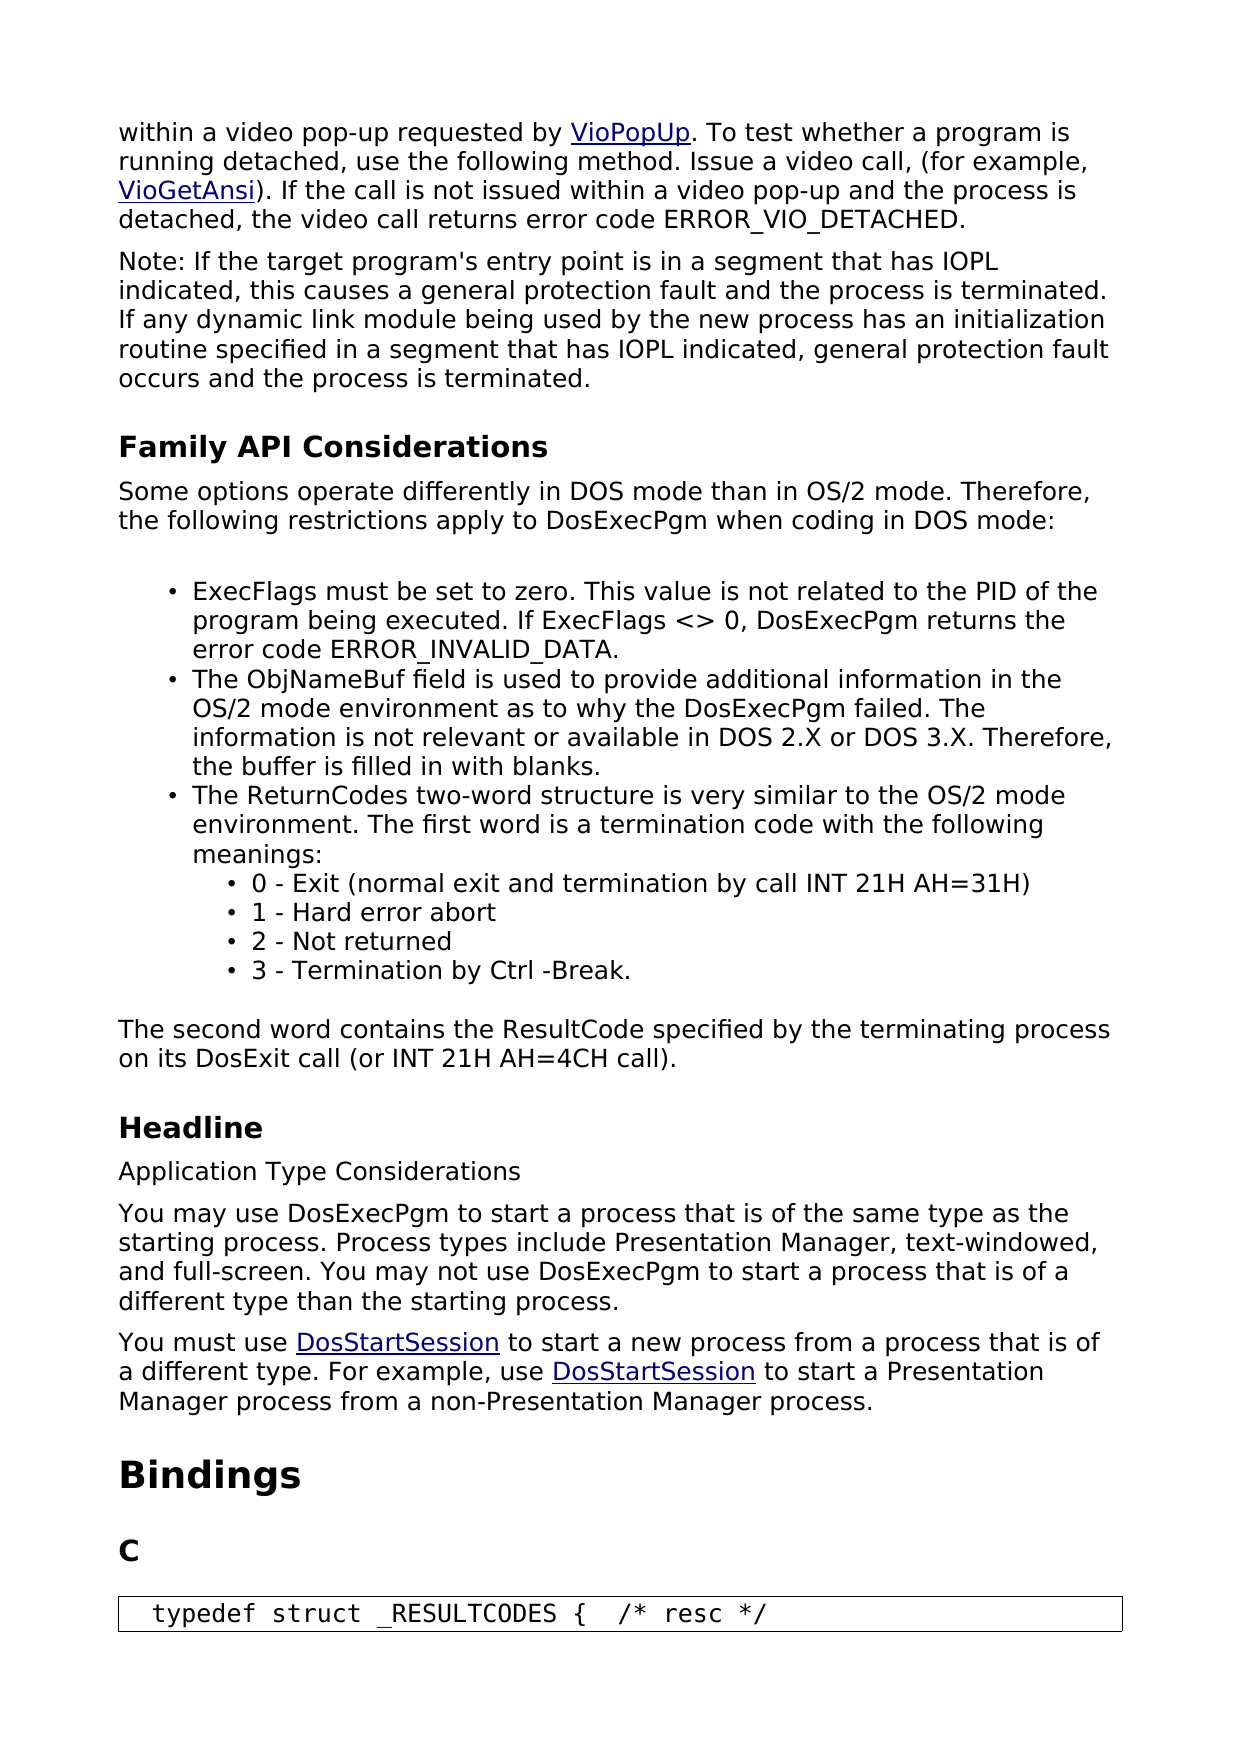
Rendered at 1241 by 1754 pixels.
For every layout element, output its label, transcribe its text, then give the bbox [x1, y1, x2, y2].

text You may use DosExecPgm to start a process that is of the same type as the starting process. Process types include Presentation Manager, text-windowed, and full-screen. You may not use DosExecPgm to start a process that is of a different type than the starting process. [118, 1199, 1122, 1316]
subtitle Bindings [118, 1453, 1122, 1497]
text within a video pop-up requested by VioPopUp. To test whether a program is running detached, use the following method. Issue a video call, (for example, VioGetAnsi). If the call is not issued within a video pop-up and the process is detached, the video call returns error code ERROR_VIO_DETACHED. [118, 118, 1122, 235]
list The ReturnCodes two-word structure is very similar to the OS/2 mode environment. The first word is a termination code with the following meanings: [177, 782, 1122, 869]
text Application Type Considerations [118, 1157, 1122, 1187]
text You must use DosStartSession to start a new process from a process that is of a different type. For example, use DosStartSession to start a Presentation Manager process from a non-Presentation Manager process. [118, 1328, 1122, 1416]
list 0 - Exit (normal exit and termination by call INT 21H AH=31H) [236, 869, 1122, 898]
subtitle C [118, 1534, 1122, 1568]
list 2 - Not returned [236, 927, 1122, 957]
table_header typedef struct _RESULTCODES { /* resc */ [119, 1597, 1122, 1631]
list 1 - Hard error abort [236, 898, 1122, 927]
list 3 - Termination by Ctrl -Break. [236, 957, 1122, 986]
list The ObjNameBuf field is used to provide additional information in the OS/2 mode environment as to why the DosExecPgm failed. The information is not relevant or available in DOS 2.X or DOS 3.X. Therefore, the buffer is filled in with blanks. [177, 665, 1122, 782]
text Note: If the target program's entry point is in a segment that has IOPL indicated, this causes a general protection fault and the process is terminated. If any dynamic link module being used by the new process has an initialization routine specified in a segment that has IOPL indicated, general protection fault occurs and the process is terminated. [118, 247, 1122, 393]
subtitle Family API Considerations [118, 431, 1122, 464]
text The second word contains the ResultCode specified by the terminating process on its DosExit call (or INT 21H AH=4CH call). [118, 1015, 1122, 1073]
list ExecFlags must be set to zero. This value is not related to the PID of the program being executed. If ExecFlags <> 0, DosExecPgm returns the error code ERROR_INVALID_DATA. [177, 577, 1122, 665]
text Some options operate differently in DOS mode than in OS/2 mode. Therefore, the following restrictions apply to DosExecPgm when coding in DOS mode: [118, 477, 1122, 535]
subtitle Headline [118, 1111, 1122, 1145]
